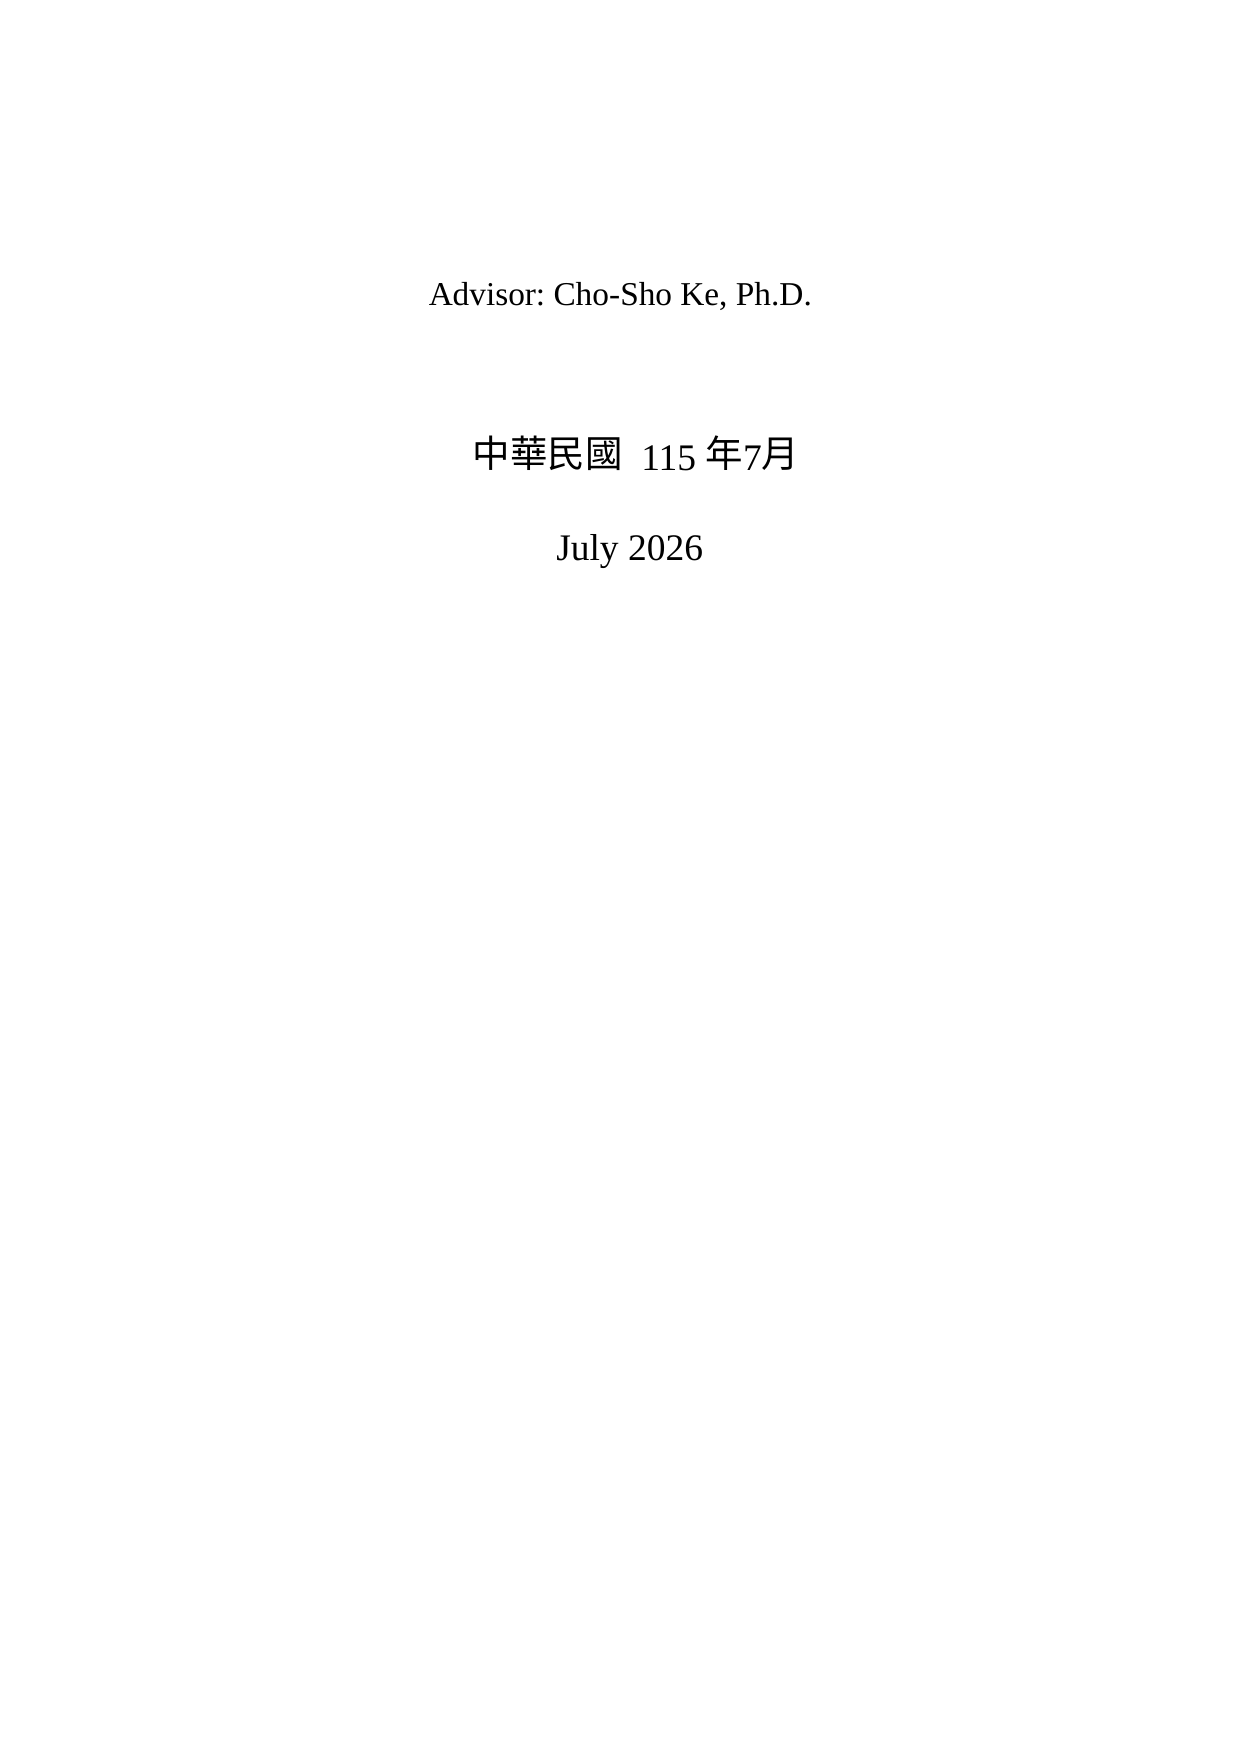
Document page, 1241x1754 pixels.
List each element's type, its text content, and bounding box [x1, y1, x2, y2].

text 中華民國 115 年7月 [118, 416, 1153, 478]
text July 2026 [118, 506, 1122, 568]
text Advisor: Cho-Sho Ke, Ph.D. [118, 250, 1122, 313]
